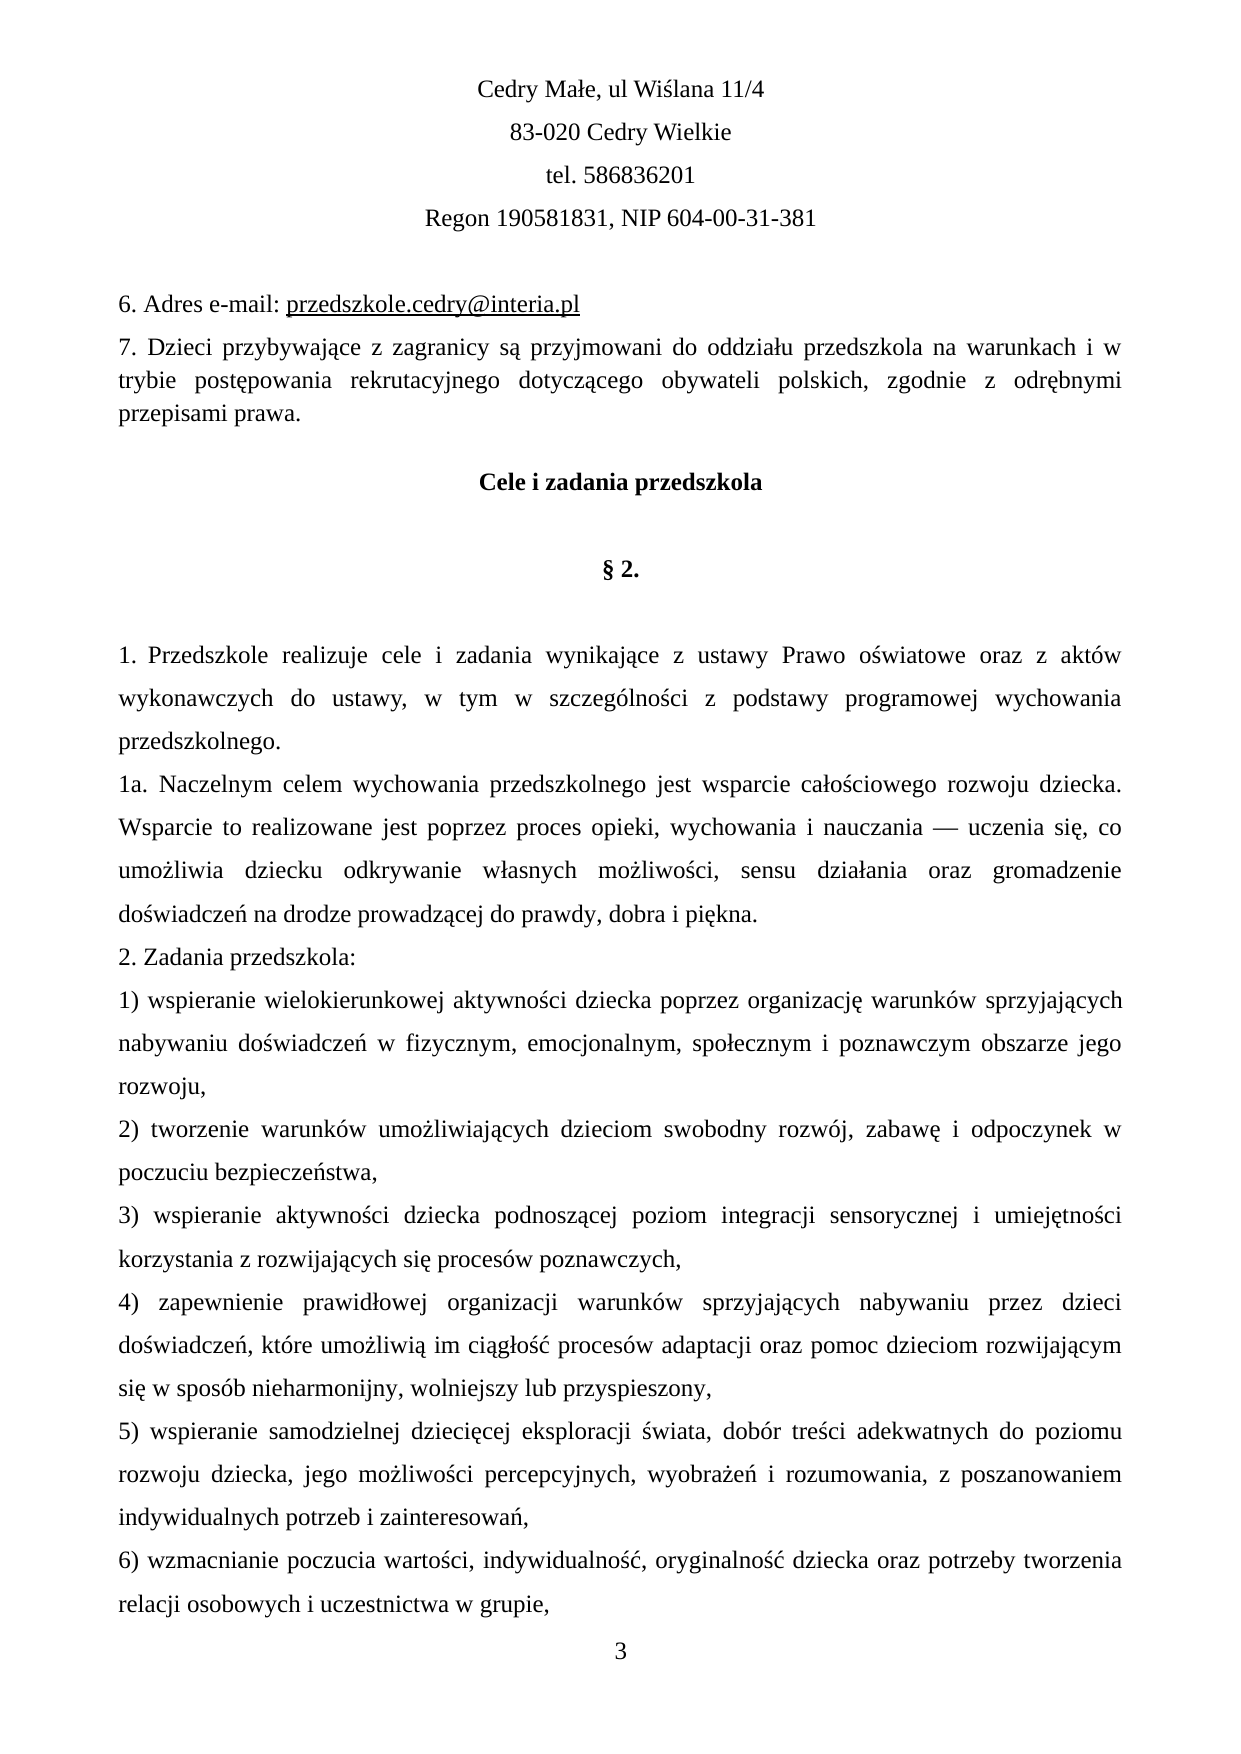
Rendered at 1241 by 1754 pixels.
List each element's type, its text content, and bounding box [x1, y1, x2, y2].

text 3) wspieranie aktywności dziecka podnoszącej poziom integracji sensorycznej i umiejętności korzystania z rozwijających się procesów poznawczych, [118, 1201, 1123, 1272]
text 6. Adres e-mail: przedszkole.cedry@interia.pl [118, 289, 1123, 318]
list 1a. Naczelnym celem wychowania przedszkolnego jest wsparcie całościowego rozwoju dziecka. Wsparcie to realizowane jest poprzez proces opieki, wychowania i nauczania — uczenia się, co umożliwia dziecku odkrywanie własnych możliwości, sensu działania oraz gromadzenie doświadczeń na drodze prowadzącej do prawdy, dobra i piękna. [118, 769, 1123, 927]
text 1) wspieranie wielokierunkowej aktywności dziecka poprzez organizację warunków sprzyjających nabywaniu doświadczeń w fizycznym, emocjonalnym, społecznym i poznawczym obszarze jego rozwoju, [118, 985, 1123, 1100]
text 6) wzmacnianie poczucia wartości, indywidualność, oryginalność dziecka oraz potrzeby tworzenia relacji osobowych i uczestnictwa w grupie, [118, 1546, 1123, 1617]
text Regon 190581831, NIP 604-00-31-381 [118, 203, 1123, 232]
text 5) wspieranie samodzielnej dziecięcej eksploracji świata, dobór treści adekwatnych do poziomu rozwoju dziecka, jego możliwości percepcyjnych, wyobrażeń i rozumowania, z poszanowaniem indywidualnych potrzeb i zainteresowań, [118, 1416, 1123, 1531]
text tel. 586836201 [118, 160, 1123, 189]
text 83-020 Cedry Wielkie [118, 117, 1123, 146]
text 2. Zadania przedszkola: [118, 942, 1123, 971]
text Cele i zadania przedszkola [118, 467, 1123, 496]
text 2) tworzenie warunków umożliwiających dzieciom swobodny rozwój, zabawę i odpoczynek w poczuciu bezpieczeństwa, [118, 1114, 1123, 1186]
text 4) zapewnienie prawidłowej organizacji warunków sprzyjających nabywaniu przez dzieci doświadczeń, które umożliwią im ciągłość procesów adaptacji oraz pomoc dzieciom rozwijającym się w sposób nieharmonijny, wolniejszy lub przyspieszony, [118, 1287, 1123, 1402]
text § 2. [118, 554, 1123, 582]
text Cedry Małe, ul Wiślana 11/4 [118, 74, 1123, 102]
list 7. Dzieci przybywające z zagranicy są przyjmowani do oddziału przedszkola na warunkach i w trybie postępowania rekrutacyjnego dotyczącego obywateli polskich, zgodnie z odrębnymi przepisami prawa. [118, 332, 1123, 427]
list Przedszkole realizuje cele i zadania wynikające z ustawy Prawo oświatowe oraz z aktów wykonawczych do ustawy, w tym w szczególności z podstawy programowej wychowania przedszkolnego. [118, 640, 1123, 755]
